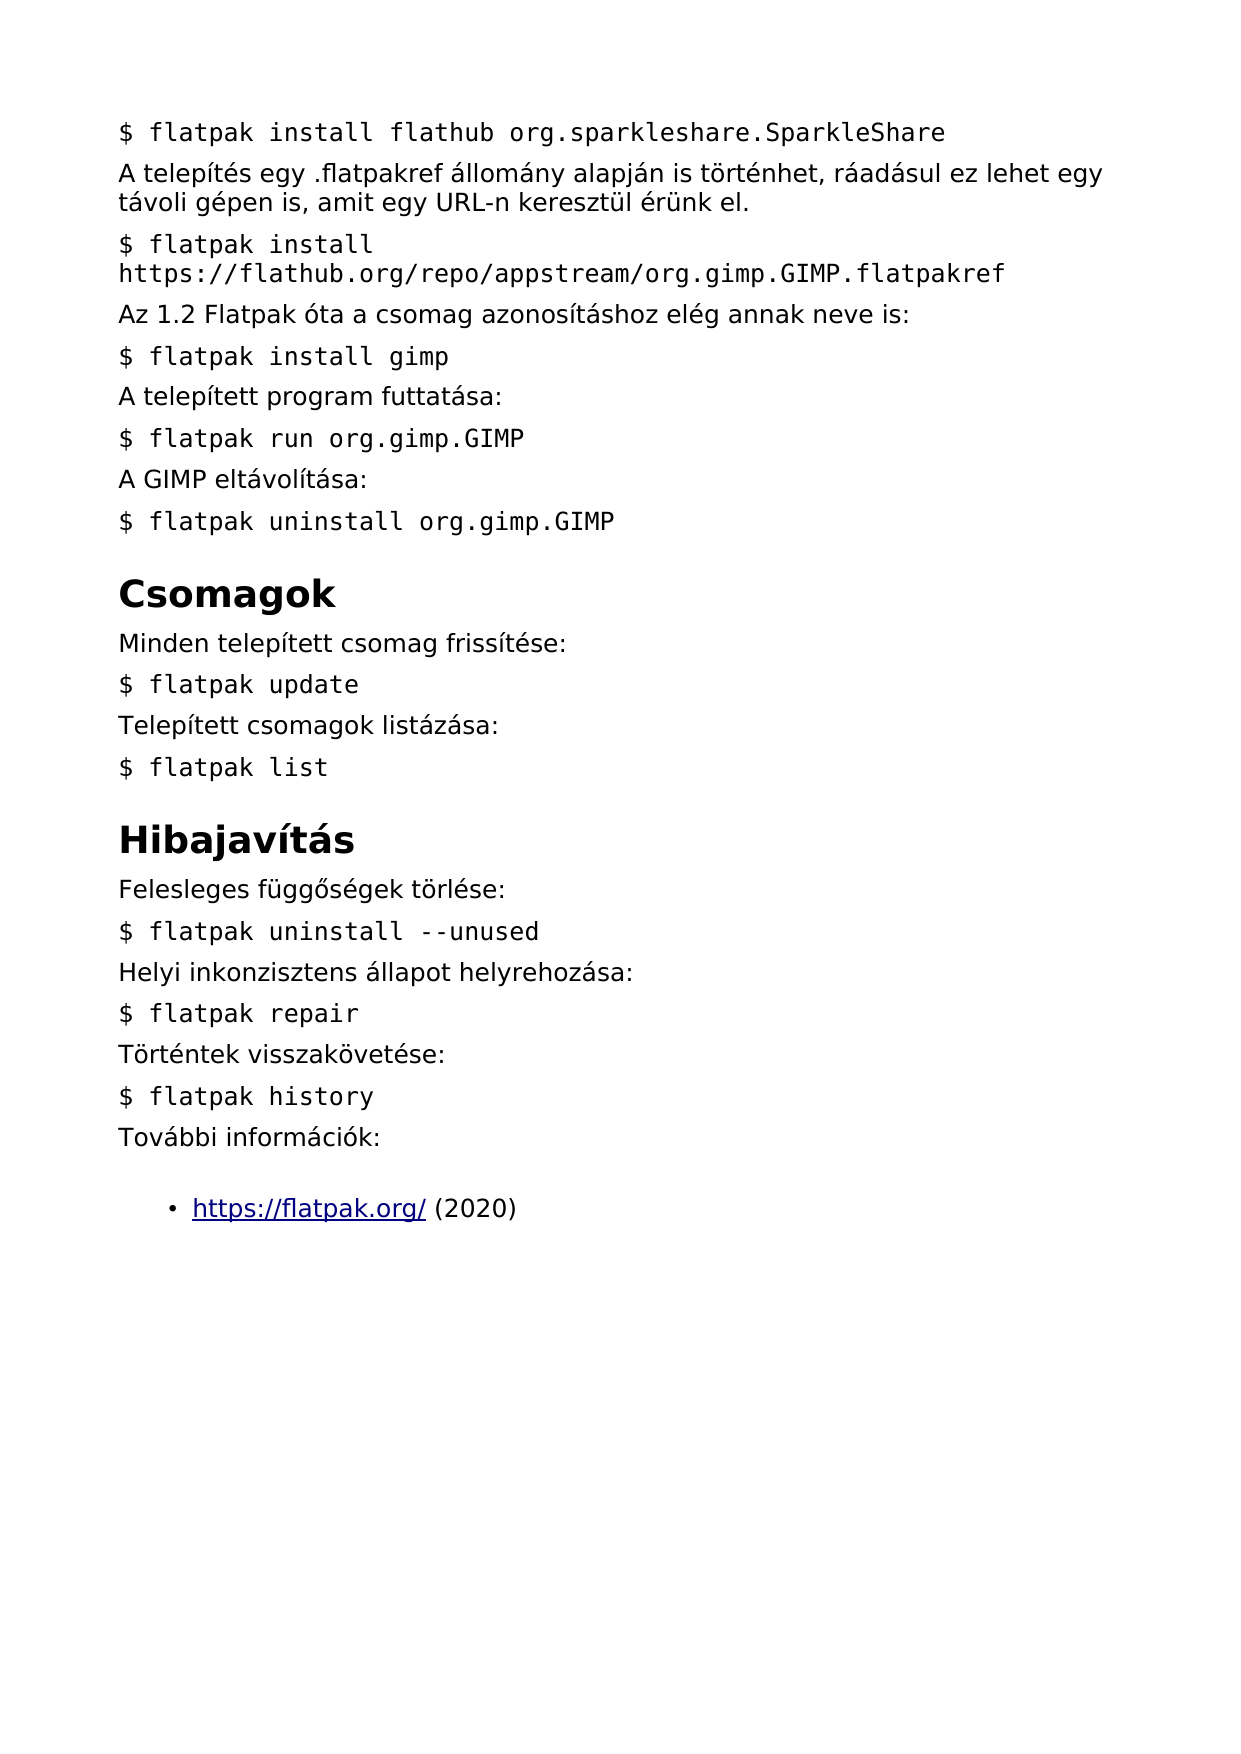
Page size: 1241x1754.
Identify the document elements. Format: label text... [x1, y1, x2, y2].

text További információk: [118, 1123, 1122, 1152]
text Az 1.2 Flatpak óta a csomag azonosításhoz elég annak neve is: [118, 300, 1122, 329]
text $ flatpak history [118, 1082, 1122, 1111]
text A GIMP eltávolítása: [118, 465, 1122, 494]
text Helyi inkonzisztens állapot helyrehozása: [118, 958, 1122, 987]
subtitle Csomagok [118, 573, 1122, 616]
list https://flatpak.org/ (2020) [177, 1194, 1122, 1223]
text $ flatpak install https://flathub.org/repo/appstream/org.gimp.GIMP.flatpakref [118, 230, 1122, 288]
text Telepített csomagok listázása: [118, 712, 1122, 741]
text Felesleges függőségek törlése: [118, 875, 1122, 904]
text $ flatpak run org.gimp.GIMP [118, 424, 1122, 453]
text $ flatpak uninstall org.gimp.GIMP [118, 507, 1122, 536]
text $ flatpak update [118, 671, 1122, 700]
subtitle Hibajavítás [118, 819, 1122, 863]
text $ flatpak repair [118, 999, 1122, 1029]
text $ flatpak list [118, 753, 1122, 782]
text $ flatpak install gimp [118, 342, 1122, 371]
text A telepített program futtatása: [118, 383, 1122, 412]
text $ flatpak install flathub org.sparkleshare.SparkleShare [118, 118, 1122, 147]
text A telepítés egy .flatpakref állomány alapján is történhet, ráadásul ez lehet egy távoli gépen is, amit egy URL-n keresztül érünk el. [118, 159, 1122, 217]
text Történtek visszakövetése: [118, 1041, 1122, 1070]
text Minden telepített csomag frissítése: [118, 629, 1122, 658]
text $ flatpak uninstall --unused [118, 917, 1122, 946]
